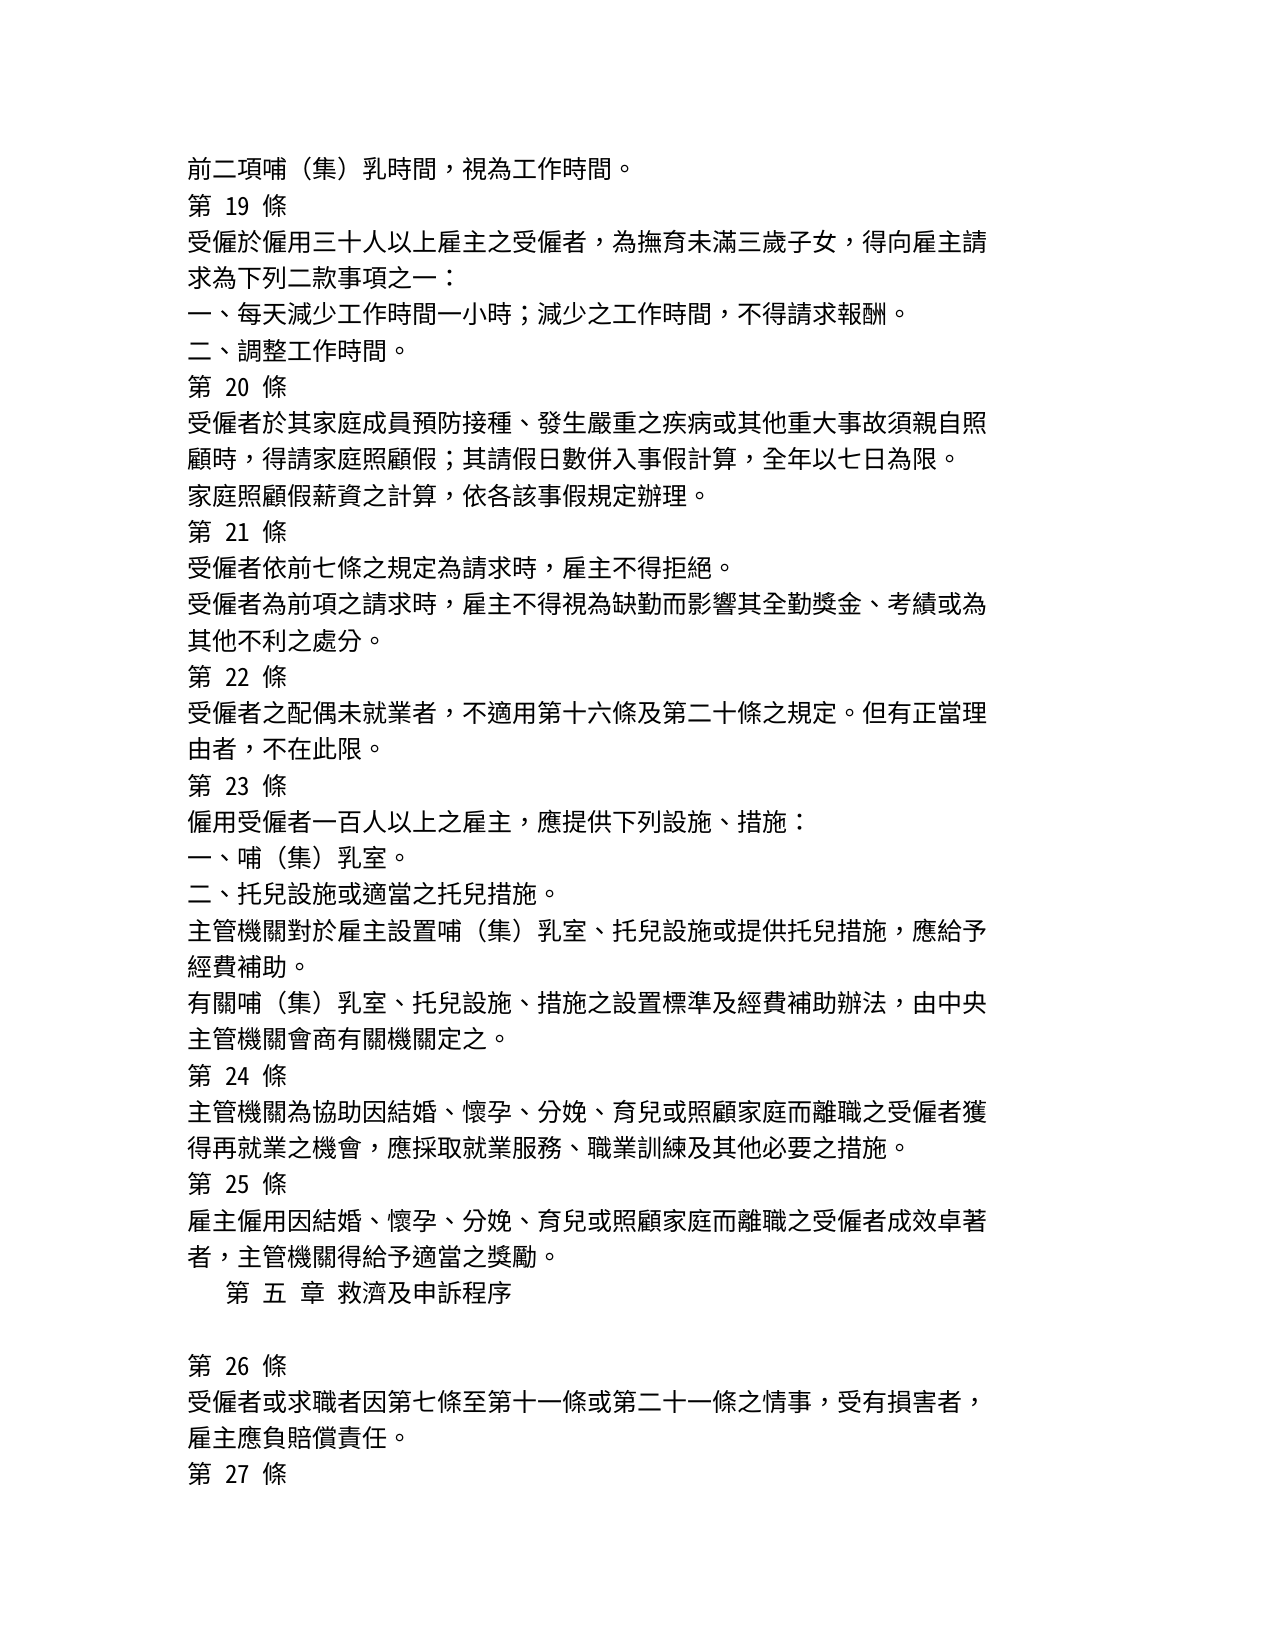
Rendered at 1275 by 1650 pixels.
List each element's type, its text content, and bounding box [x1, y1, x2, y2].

text 雇主應負賠償責任。 [187, 1419, 1087, 1455]
text 主管機關會商有關機關定之。 [187, 1020, 1087, 1056]
text 其他不利之處分。 [187, 621, 1087, 657]
text 受僱者於其家庭成員預防接種、發生嚴重之疾病或其他重大事故須親自照 [187, 404, 1087, 440]
text 二、調整工作時間。 [187, 331, 1087, 367]
text 第 24 條 [187, 1056, 1087, 1092]
text 求為下列二款事項之一： [187, 259, 1087, 295]
text 主管機關為協助因結婚、懷孕、分娩、育兒或照顧家庭而離職之受僱者獲 [187, 1092, 1087, 1129]
text 第 五 章 救濟及申訴程序 [187, 1274, 1087, 1310]
text 二、托兒設施或適當之托兒措施。 [187, 875, 1087, 911]
text 經費補助。 [187, 947, 1087, 984]
text 前二項哺（集）乳時間，視為工作時間。 [187, 150, 1087, 186]
text 雇主僱用因結婚、懷孕、分娩、育兒或照顧家庭而離職之受僱者成效卓著 [187, 1201, 1087, 1237]
text 第 19 條 [187, 186, 1087, 222]
text 受僱者依前七條之規定為請求時，雇主不得拒絕。 [187, 549, 1087, 585]
text 一、哺（集）乳室。 [187, 839, 1087, 875]
text 第 21 條 [187, 512, 1087, 549]
text 主管機關對於雇主設置哺（集）乳室、托兒設施或提供托兒措施，應給予 [187, 911, 1087, 947]
text 受僱者或求職者因第七條至第十一條或第二十一條之情事，受有損害者， [187, 1382, 1087, 1419]
text 一、每天減少工作時間一小時；減少之工作時間，不得請求報酬。 [187, 295, 1087, 331]
text 第 23 條 [187, 766, 1087, 802]
text 第 27 條 [187, 1455, 1087, 1491]
text 第 26 條 [187, 1346, 1087, 1382]
text 家庭照顧假薪資之計算，依各該事假規定辦理。 [187, 476, 1087, 512]
text 第 25 條 [187, 1165, 1087, 1201]
text 有關哺（集）乳室、托兒設施、措施之設置標準及經費補助辦法，由中央 [187, 984, 1087, 1020]
text 第 22 條 [187, 657, 1087, 694]
text 第 20 條 [187, 367, 1087, 404]
text 顧時，得請家庭照顧假；其請假日數併入事假計算，全年以七日為限。 [187, 440, 1087, 476]
text 受僱於僱用三十人以上雇主之受僱者，為撫育未滿三歲子女，得向雇主請 [187, 222, 1087, 259]
text 受僱者為前項之請求時，雇主不得視為缺勤而影響其全勤獎金、考績或為 [187, 585, 1087, 621]
text 僱用受僱者一百人以上之雇主，應提供下列設施、措施： [187, 802, 1087, 839]
text 得再就業之機會，應採取就業服務、職業訓練及其他必要之措施。 [187, 1129, 1087, 1165]
text 受僱者之配偶未就業者，不適用第十六條及第二十條之規定。但有正當理 [187, 694, 1087, 730]
text 由者，不在此限。 [187, 730, 1087, 766]
text 者，主管機關得給予適當之獎勵。 [187, 1237, 1087, 1274]
